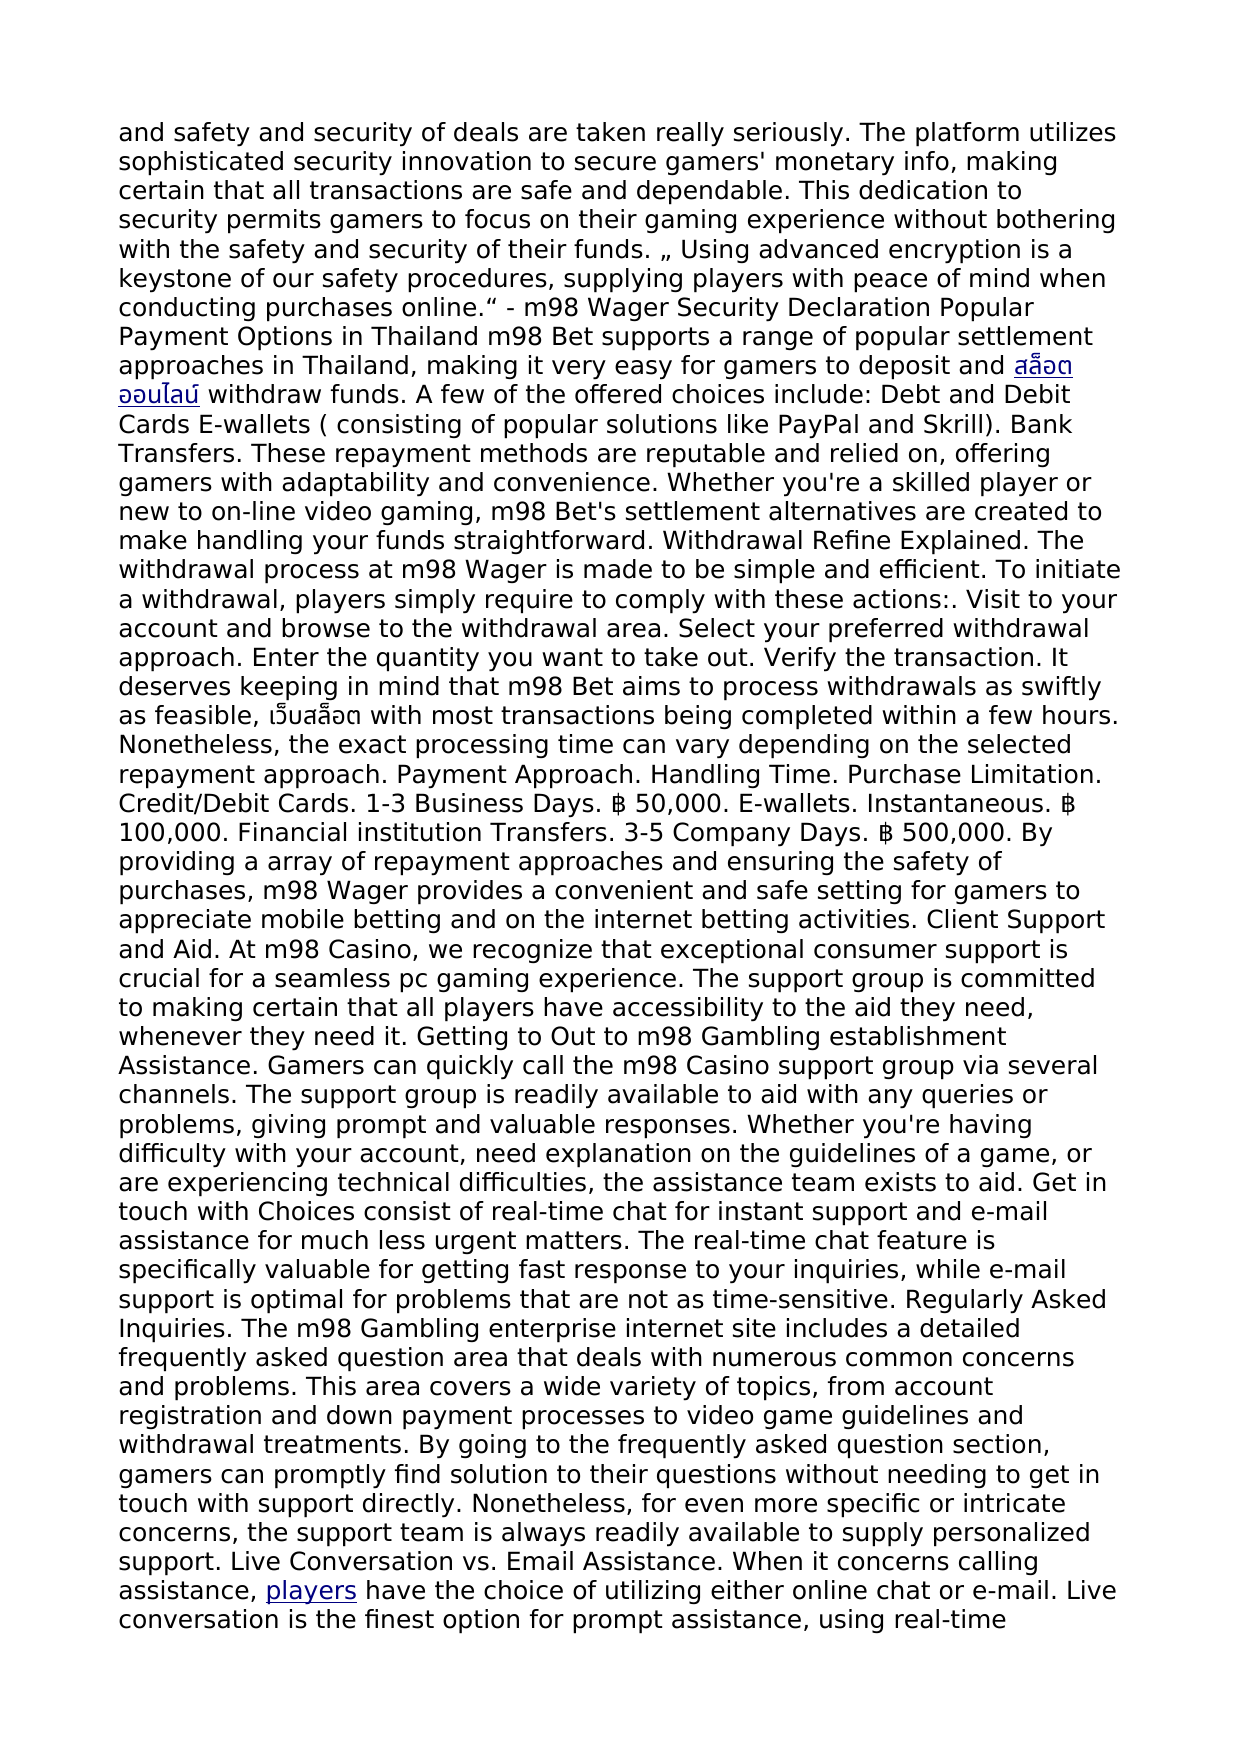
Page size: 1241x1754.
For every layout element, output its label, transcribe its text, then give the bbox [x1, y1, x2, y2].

text and safety and security of deals are taken really seriously. The platform utilizes sophisticated security innovation to secure gamers' monetary info, making certain that all transactions are safe and dependable. This dedication to security permits gamers to focus on their gaming experience without bothering with the safety and security of their funds. „ Using advanced encryption is a keystone of our safety procedures, supplying players with peace of mind when conducting purchases online.“ - m98 Wager Security Declaration Popular Payment Options in Thailand m98 Bet supports a range of popular settlement approaches in Thailand, making it very easy for gamers to deposit and สล็อตออนไลน์ withdraw funds. A few of the offered choices include: Debt and Debit Cards E-wallets ( consisting of popular solutions like PayPal and Skrill). Bank Transfers. These repayment methods are reputable and relied on, offering gamers with adaptability and convenience. Whether you're a skilled player or new to on-line video gaming, m98 Bet's settlement alternatives are created to make handling your funds straightforward. Withdrawal Refine Explained. The withdrawal process at m98 Wager is made to be simple and efficient. To initiate a withdrawal, players simply require to comply with these actions:. Visit to your account and browse to the withdrawal area. Select your preferred withdrawal approach. Enter the quantity you want to take out. Verify the transaction. It deserves keeping in mind that m98 Bet aims to process withdrawals as swiftly as feasible, เว็บสล็อต with most transactions being completed within a few hours. Nonetheless, the exact processing time can vary depending on the selected repayment approach. Payment Approach. Handling Time. Purchase Limitation. Credit/Debit Cards. 1-3 Business Days. ฿ 50,000. E-wallets. Instantaneous. ฿ 100,000. Financial institution Transfers. 3-5 Company Days. ฿ 500,000. By providing a array of repayment approaches and ensuring the safety of purchases, m98 Wager provides a convenient and safe setting for gamers to appreciate mobile betting and on the internet betting activities. Client Support and Aid. At m98 Casino, we recognize that exceptional consumer support is crucial for a seamless pc gaming experience. The support group is committed to making certain that all players have accessibility to the aid they need, whenever they need it. Getting to Out to m98 Gambling establishment Assistance. Gamers can quickly call the m98 Casino support group via several channels. The support group is readily available to aid with any queries or problems, giving prompt and valuable responses. Whether you're having difficulty with your account, need explanation on the guidelines of a game, or are experiencing technical difficulties, the assistance team exists to aid. Get in touch with Choices consist of real-time chat for instant support and e-mail assistance for much less urgent matters. The real-time chat feature is specifically valuable for getting fast response to your inquiries, while e-mail support is optimal for problems that are not as time-sensitive. Regularly Asked Inquiries. The m98 Gambling enterprise internet site includes a detailed frequently asked question area that deals with numerous common concerns and problems. This area covers a wide variety of topics, from account registration and down payment processes to video game guidelines and withdrawal treatments. By going to the frequently asked question section, gamers can promptly find solution to their questions without needing to get in touch with support directly. Nonetheless, for even more specific or intricate concerns, the support team is always readily available to supply personalized support. Live Conversation vs. Email Assistance. When it concerns calling assistance, players have the choice of utilizing either online chat or e-mail. Live conversation is the finest option for prompt assistance, using real-time [118, 118, 1122, 1635]
